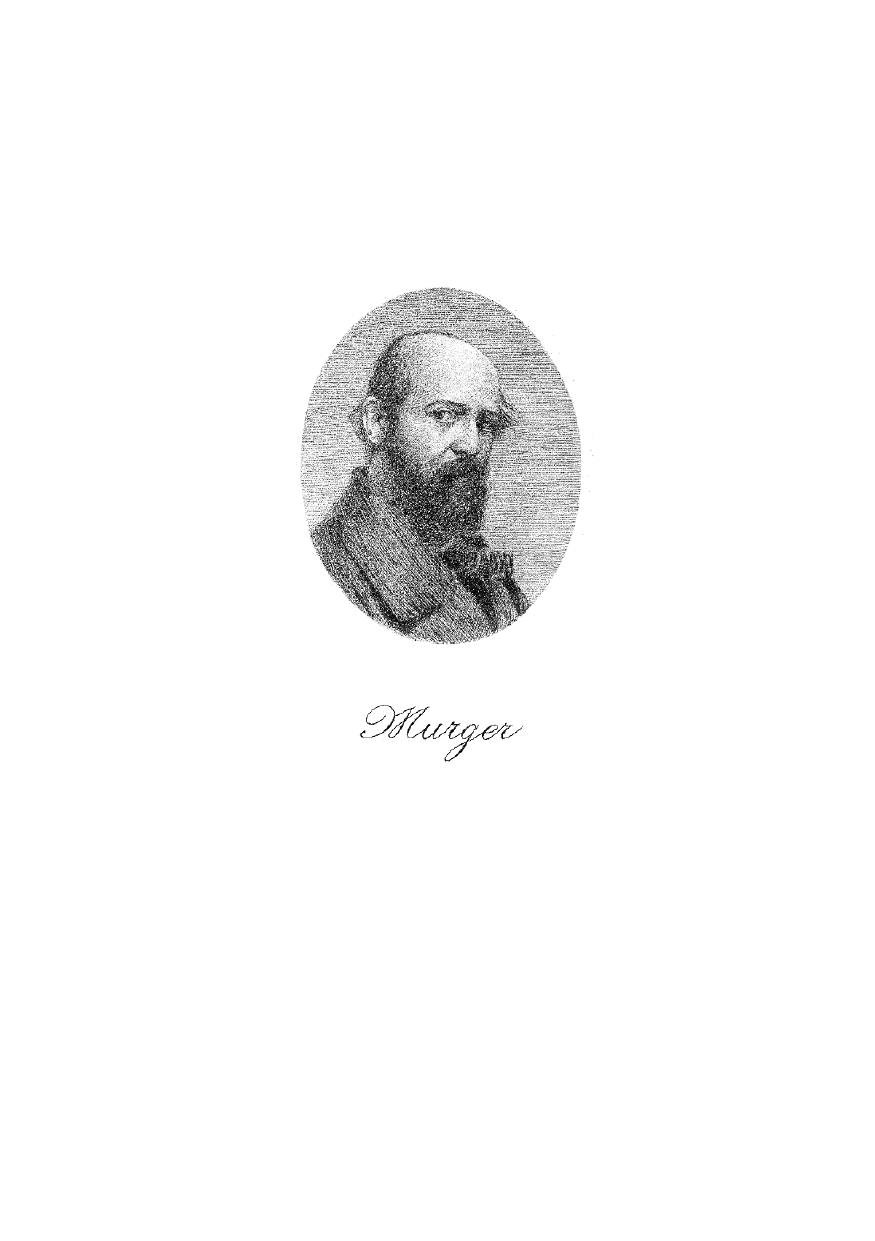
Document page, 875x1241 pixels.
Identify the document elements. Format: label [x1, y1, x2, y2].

picture [281, 277, 600, 773]
